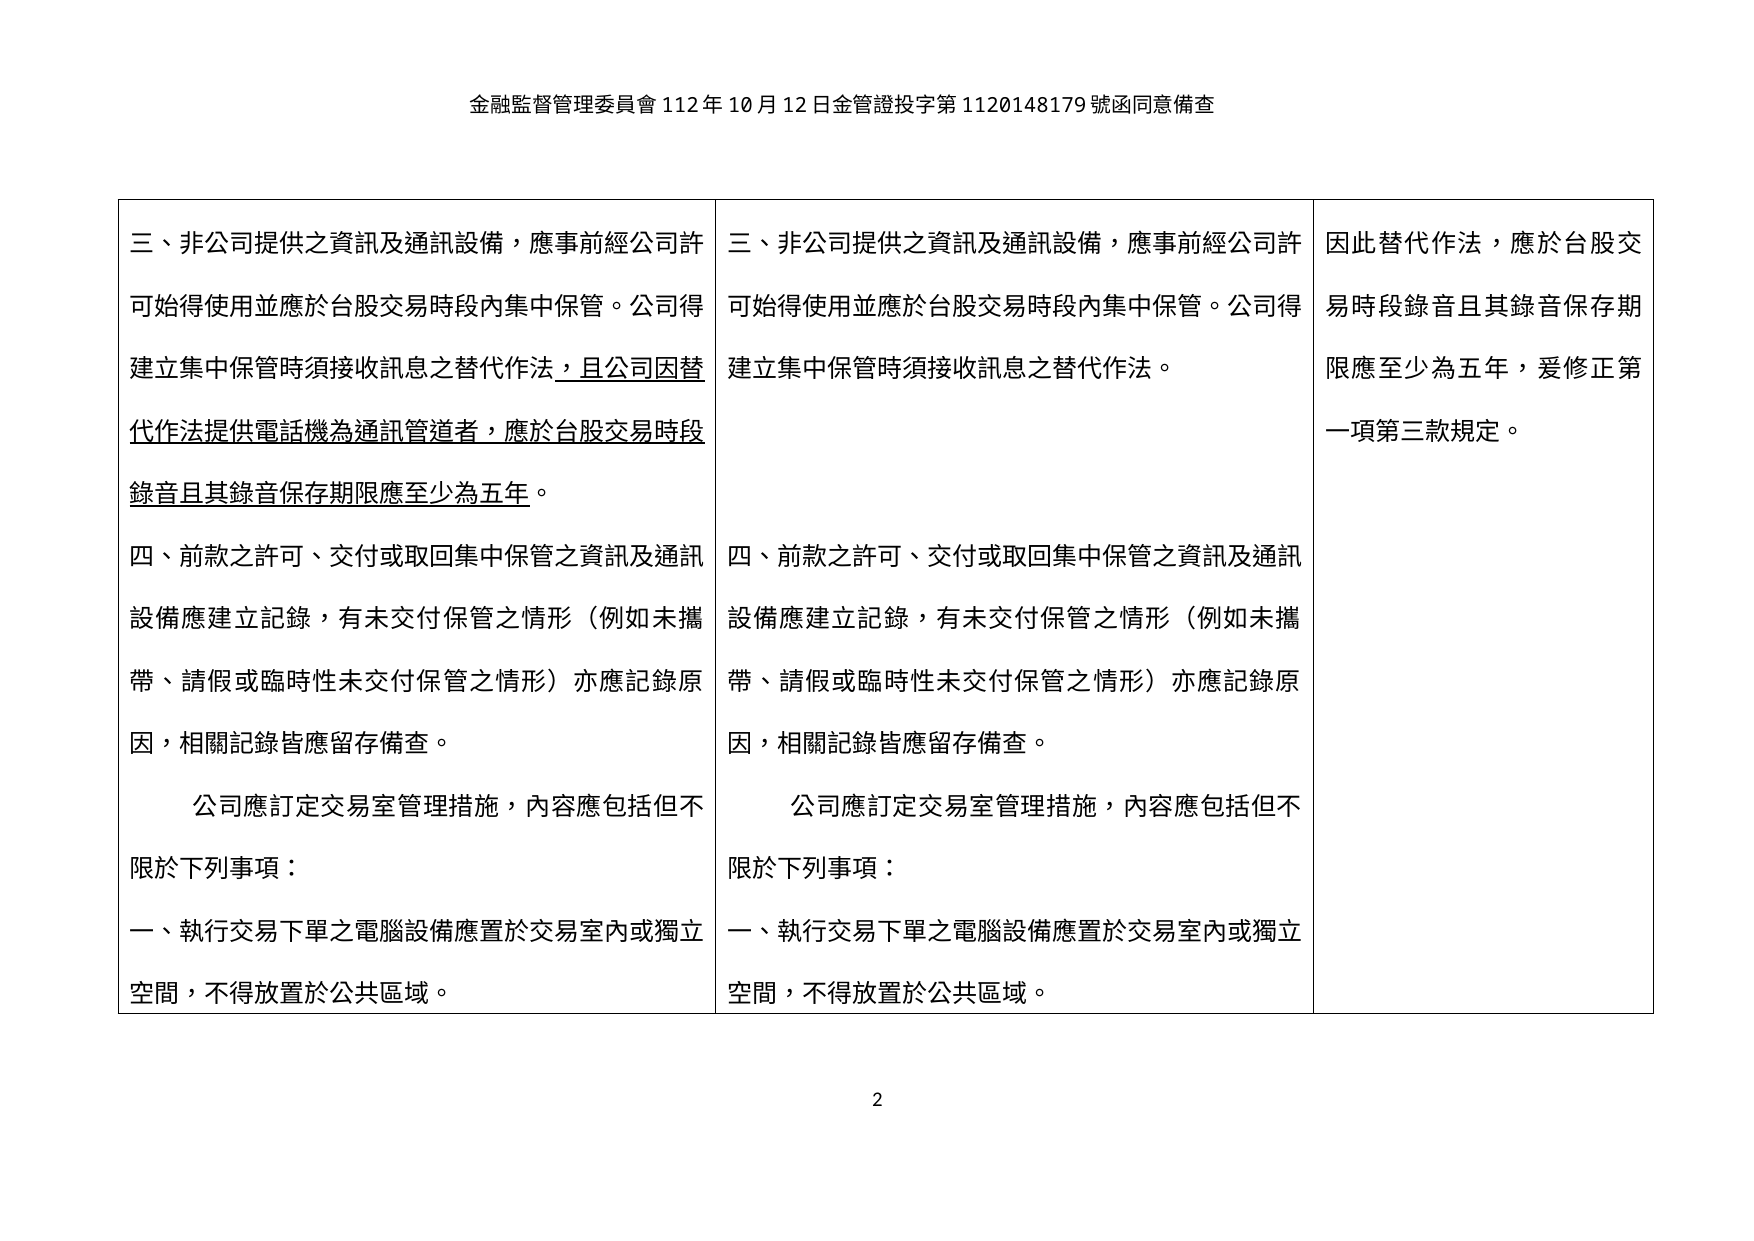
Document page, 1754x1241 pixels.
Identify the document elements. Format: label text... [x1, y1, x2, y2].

table_cell 三、非公司提供之資訊及通訊設備，應事前經公司許可始得使用並應於台股交易時段內集中保管。公司得建立集中保管時須接收訊息之替代作法。 四、前款之許可、交付或取回集中保管之資訊及通訊設備應建立記錄，有未交付保管之情形（例如未攜帶、請假或臨時性未交付保管之情形）亦應記錄原因，相關記錄皆應留存備查。 公司應訂定交易室管理措施，內容應包括但不限於下列事項： 一、執行交易下單之電腦設備應置於交易室內或獨立空間，不得放置於公共區域。 [716, 200, 1313, 1013]
table_cell 三、非公司提供之資訊及通訊設備，應事前經公司許可始得使用並應於台股交易時段內集中保管。公司得建立集中保管時須接收訊息之替代作法，且公司因替代作法提供電話機為通訊管道者，應於台股交易時段錄音且其錄音保存期限應至少為五年。 四、前款之許可、交付或取回集中保管之資訊及通訊設備應建立記錄，有未交付保管之情形（例如未攜帶、請假或臨時性未交付保管之情形）亦應記錄原因，相關記錄皆應留存備查。 公司應訂定交易室管理措施，內容應包括但不限於下列事項： 一、執行交易下單之電腦設備應置於交易室內或獨立空間，不得放置於公共區域。 [119, 200, 715, 1013]
table_cell 因此替代作法，應於台股交易時段錄音且其錄音保存期限應至少為五年，爰修正第一項第三款規定。 [1314, 200, 1653, 1013]
